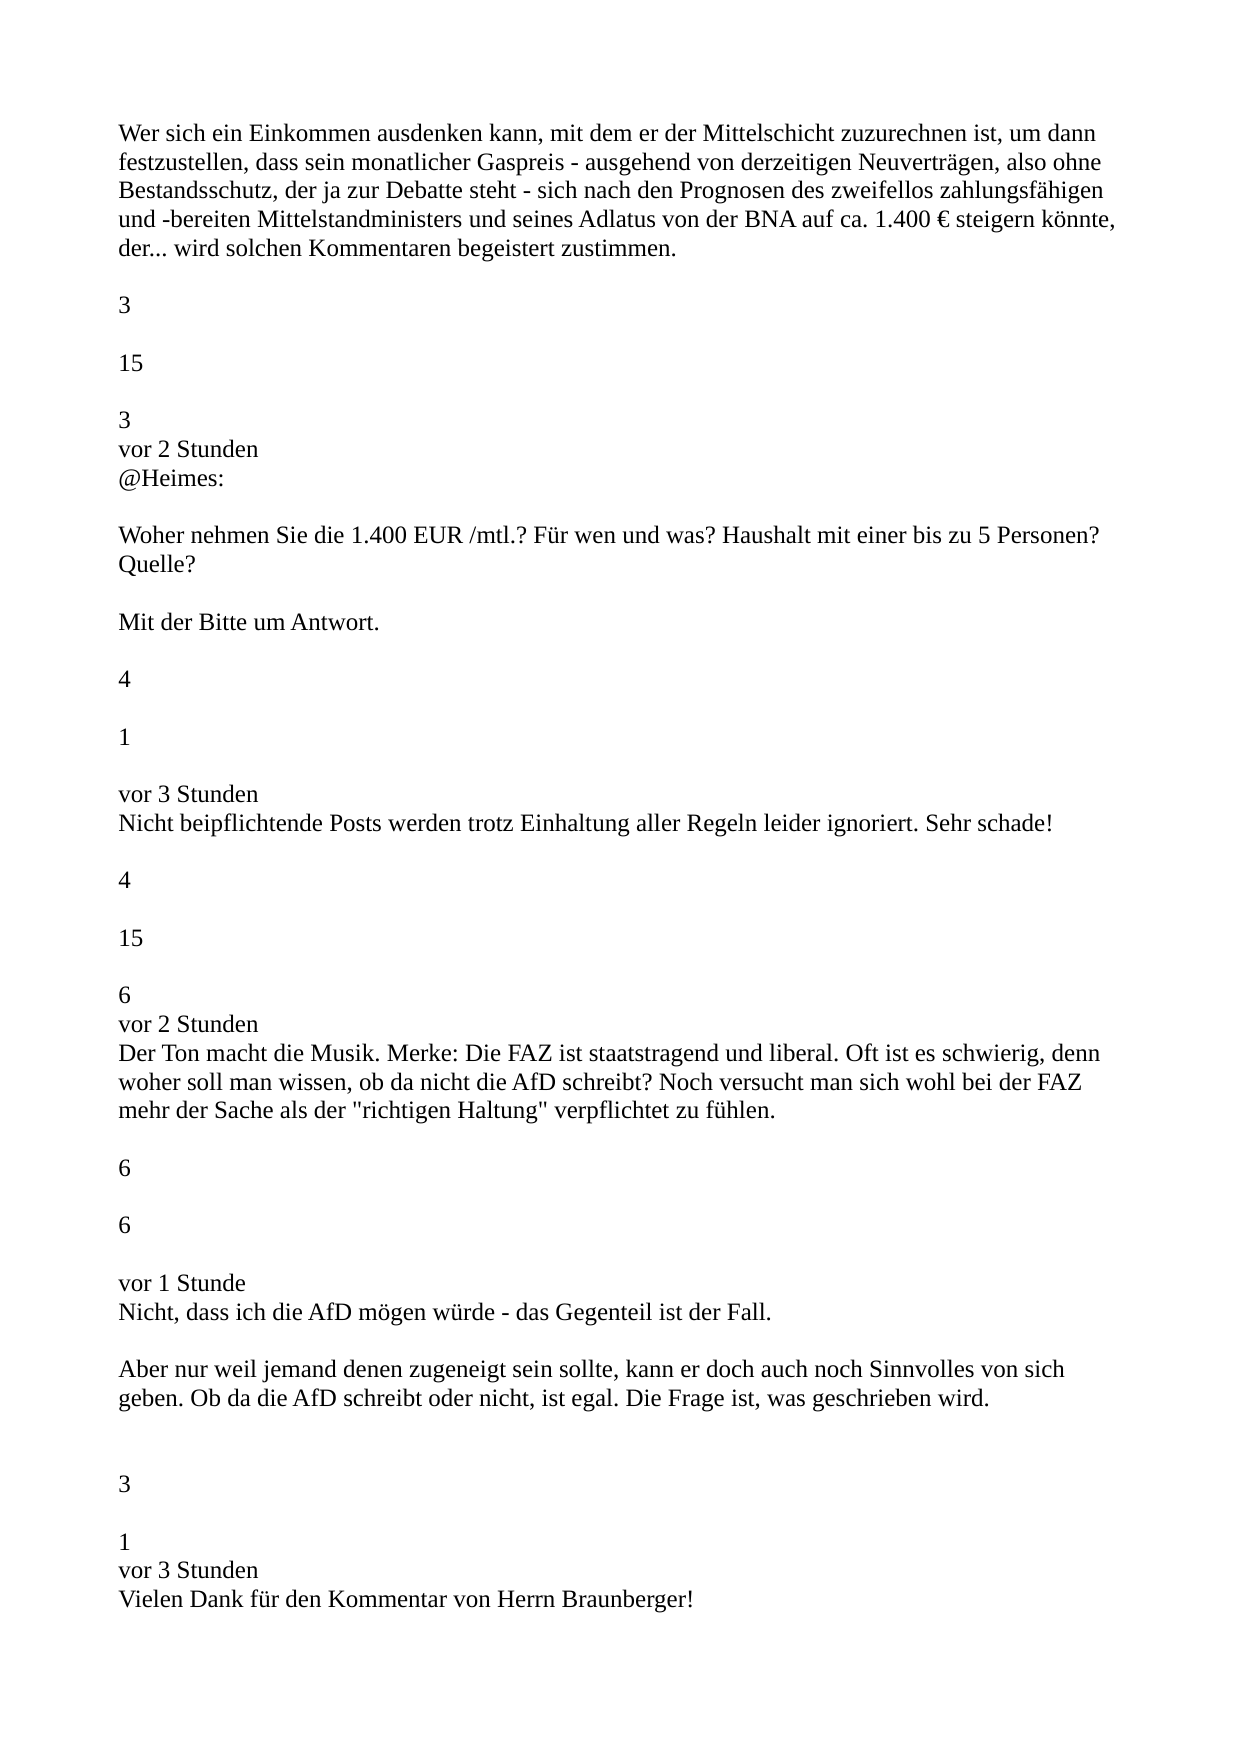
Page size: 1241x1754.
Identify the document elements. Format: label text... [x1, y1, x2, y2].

text Nicht, dass ich die AfD mögen würde - das Gegenteil ist der Fall. [118, 1297, 1122, 1326]
text 4 [118, 664, 1122, 693]
text vor 2 Stunden [118, 434, 1122, 463]
text 6 [118, 981, 1122, 1009]
text Vielen Dank für den Kommentar von Herrn Braunberger! [118, 1584, 1122, 1613]
text @Heimes: [118, 463, 1122, 492]
text 4 [118, 866, 1122, 894]
text 6 [118, 1153, 1122, 1182]
text vor 2 Stunden [118, 1009, 1122, 1038]
text 6 [118, 1211, 1122, 1239]
text Der Ton macht die Musik. Merke: Die FAZ ist staatstragend und liberal. Oft ist es schwierig, denn woher soll man wissen, ob da nicht die AfD schreibt? Noch versucht man sich wohl bei der FAZ mehr der Sache als der "richtigen Haltung" verpflichtet zu fühlen. [118, 1038, 1122, 1124]
text 15 [118, 348, 1122, 377]
text 3 [118, 291, 1122, 319]
text 3 [118, 1469, 1122, 1498]
text vor 3 Stunden [118, 1556, 1122, 1584]
text Woher nehmen Sie die 1.400 EUR /mtl.? Für wen und was? Haushalt mit einer bis zu 5 Personen? Quelle? [118, 521, 1122, 578]
text Wer sich ein Einkommen ausdenken kann, mit dem er der Mittelschicht zuzurechnen ist, um dann festzustellen, dass sein monatlicher Gaspreis - ausgehend von derzeitigen Neuverträgen, also ohne Bestandsschutz, der ja zur Debatte steht - sich nach den Prognosen des zweifellos zahlungsfähigen und -bereiten Mittelstandministers und seines Adlatus von der BNA auf ca. 1.400 € steigern könnte, der... wird solchen Kommentaren begeistert zustimmen. [118, 118, 1122, 262]
text 1 [118, 722, 1122, 751]
text Aber nur weil jemand denen zugeneigt sein sollte, kann er doch auch noch Sinnvolles von sich geben. Ob da die AfD schreibt oder nicht, ist egal. Die Frage ist, was geschrieben wird. [118, 1354, 1122, 1412]
text 1 [118, 1527, 1122, 1556]
text vor 3 Stunden [118, 779, 1122, 808]
text 15 [118, 923, 1122, 952]
text vor 1 Stunde [118, 1268, 1122, 1297]
text 3 [118, 406, 1122, 434]
text Mit der Bitte um Antwort. [118, 607, 1122, 636]
text Nicht beipflichtende Posts werden trotz Einhaltung aller Regeln leider ignoriert. Sehr schade! [118, 808, 1122, 837]
